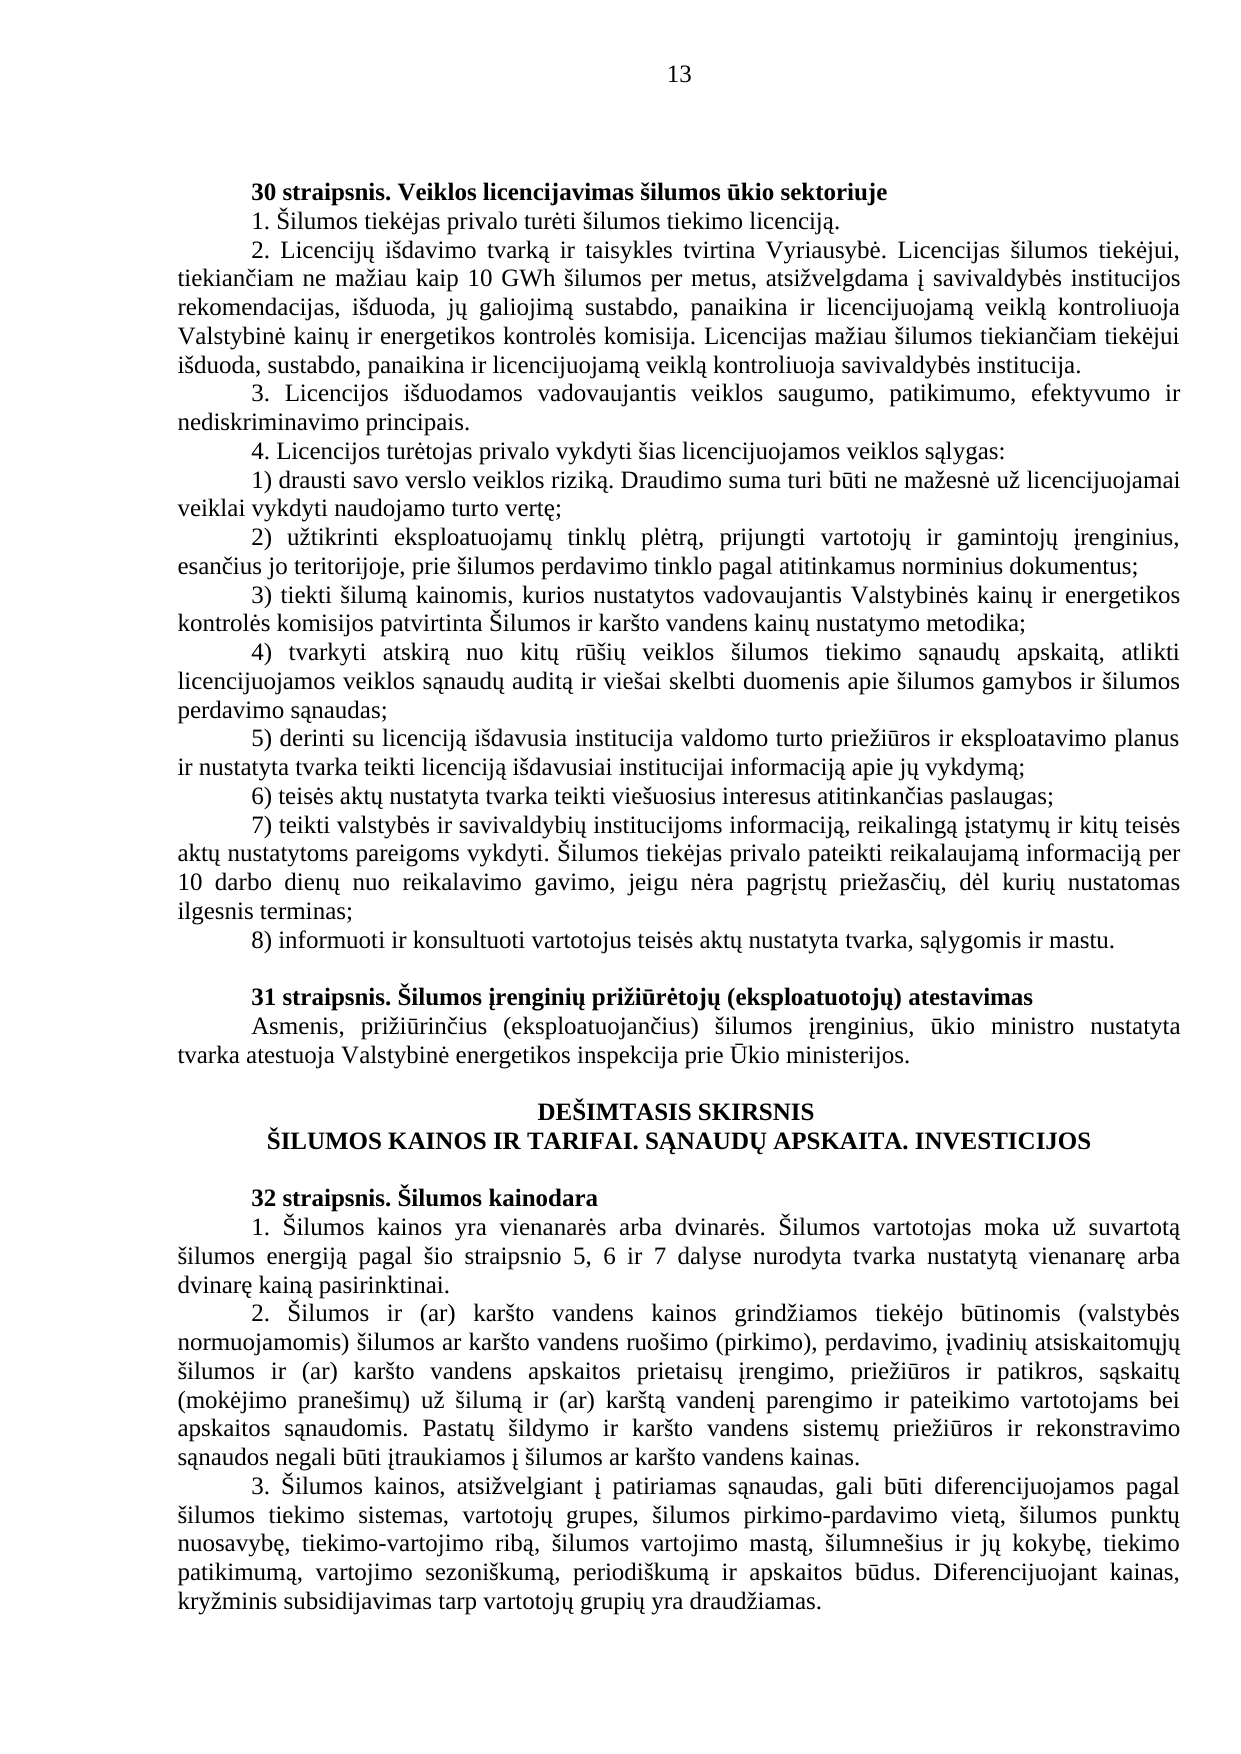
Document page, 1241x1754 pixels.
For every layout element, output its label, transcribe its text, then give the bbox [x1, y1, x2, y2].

text DEŠIMTASIS SKIRSNIS [177, 1097, 1181, 1126]
text 1. Šilumos kainos yra vienanarės arba dvinarės. Šilumos vartotojas moka už suvartotą šilumos energiją pagal šio straipsnio 5, 6 ir 7 dalyse nurodyta tvarka nustatytą vienanarę arba dvinarę kainą pasirinktinai. [177, 1212, 1181, 1298]
text 1) drausti savo verslo veiklos riziką. Draudimo suma turi būti ne mažesnė už licencijuojamai veiklai vykdyti naudojamo turto vertę; [177, 465, 1181, 522]
text 3. Licencijos išduodamos vadovaujantis veiklos saugumo, patikimumo, efektyvumo ir nediskriminavimo principais. [177, 378, 1181, 436]
text 5) derinti su licenciją išdavusia institucija valdomo turto priežiūros ir eksploatavimo planus ir nustatyta tvarka teikti licenciją išdavusiai institucijai informaciją apie jų vykdymą; [177, 723, 1181, 781]
text 7) teikti valstybės ir savivaldybių institucijoms informaciją, reikalingą įstatymų ir kitų teisės aktų nustatytoms pareigoms vykdyti. Šilumos tiekėjas privalo pateikti reikalaujamą informaciją per 10 darbo dienų nuo reikalavimo gavimo, jeigu nėra pagrįstų priežasčių, dėl kurių nustatomas ilgesnis terminas; [177, 810, 1181, 925]
text 2) užtikrinti eksploatuojamų tinklų plėtrą, prijungti vartotojų ir gamintojų įrenginius, esančius jo teritorijoje, prie šilumos perdavimo tinklo pagal atitinkamus norminius dokumentus; [177, 522, 1181, 580]
text Asmenis, prižiūrinčius (eksploatuojančius) šilumos įrenginius, ūkio ministro nustatyta tvarka atestuoja Valstybinė energetikos inspekcija prie Ūkio ministerijos. [177, 1011, 1181, 1068]
text 6) teisės aktų nustatyta tvarka teikti viešuosius interesus atitinkančias paslaugas; [177, 781, 1181, 810]
text 4) tvarkyti atskirą nuo kitų rūšių veiklos šilumos tiekimo sąnaudų apskaitą, atlikti licencijuojamos veiklos sąnaudų auditą ir viešai skelbti duomenis apie šilumos gamybos ir šilumos perdavimo sąnaudas; [177, 637, 1181, 723]
text 4. Licencijos turėtojas privalo vykdyti šias licencijuojamos veiklos sąlygas: [177, 436, 1181, 465]
text ŠILUMOS KAINOS IR TARIFAI. SĄNAUDŲ APSKAITA. INVESTICIJOS [177, 1126, 1181, 1155]
text 30 straipsnis. Veiklos licencijavimas šilumos ūkio sektoriuje [177, 177, 1181, 206]
text 8) informuoti ir konsultuoti vartotojus teisės aktų nustatyta tvarka, sąlygomis ir mastu. [177, 925, 1181, 953]
text 1. Šilumos tiekėjas privalo turėti šilumos tiekimo licenciją. [177, 206, 1181, 235]
text 2. Šilumos ir (ar) karšto vandens kainos grindžiamos tiekėjo būtinomis (valstybės normuojamomis) šilumos ar karšto vandens ruošimo (pirkimo), perdavimo, įvadinių atsiskaitomųjų šilumos ir (ar) karšto vandens apskaitos prietaisų įrengimo, priežiūros ir patikros, sąskaitų (mokėjimo pranešimų) už šilumą ir (ar) karštą vandenį parengimo ir pateikimo vartotojams bei apskaitos sąnaudomis. Pastatų šildymo ir karšto vandens sistemų priežiūros ir rekonstravimo sąnaudos negali būti įtraukiamos į šilumos ar karšto vandens kainas. [177, 1298, 1181, 1471]
text 3. Šilumos kainos, atsižvelgiant į patiriamas sąnaudas, gali būti diferencijuojamos pagal šilumos tiekimo sistemas, vartotojų grupes, šilumos pirkimo-pardavimo vietą, šilumos punktų nuosavybę, tiekimo-vartojimo ribą, šilumos vartojimo mastą, šilumnešius ir jų kokybę, tiekimo patikimumą, vartojimo sezoniškumą, periodiškumą ir apskaitos būdus. Diferencijuojant kainas, kryžminis subsidijavimas tarp vartotojų grupių yra draudžiamas. [177, 1471, 1181, 1615]
text 3) tiekti šilumą kainomis, kurios nustatytos vadovaujantis Valstybinės kainų ir energetikos kontrolės komisijos patvirtinta Šilumos ir karšto vandens kainų nustatymo metodika; [177, 580, 1181, 637]
text 31 straipsnis. Šilumos įrenginių prižiūrėtojų (eksploatuotojų) atestavimas [177, 982, 1181, 1011]
text 32 straipsnis. Šilumos kainodara [177, 1183, 1181, 1212]
text 2. Licencijų išdavimo tvarką ir taisykles tvirtina Vyriausybė. Licencijas šilumos tiekėjui, tiekiančiam ne mažiau kaip 10 GWh šilumos per metus, atsižvelgdama į savivaldybės institucijos rekomendacijas, išduoda, jų galiojimą sustabdo, panaikina ir licencijuojamą veiklą kontroliuoja Valstybinė kainų ir energetikos kontrolės komisija. Licencijas mažiau šilumos tiekiančiam tiekėjui išduoda, sustabdo, panaikina ir licencijuojamą veiklą kontroliuoja savivaldybės institucija. [177, 235, 1181, 378]
